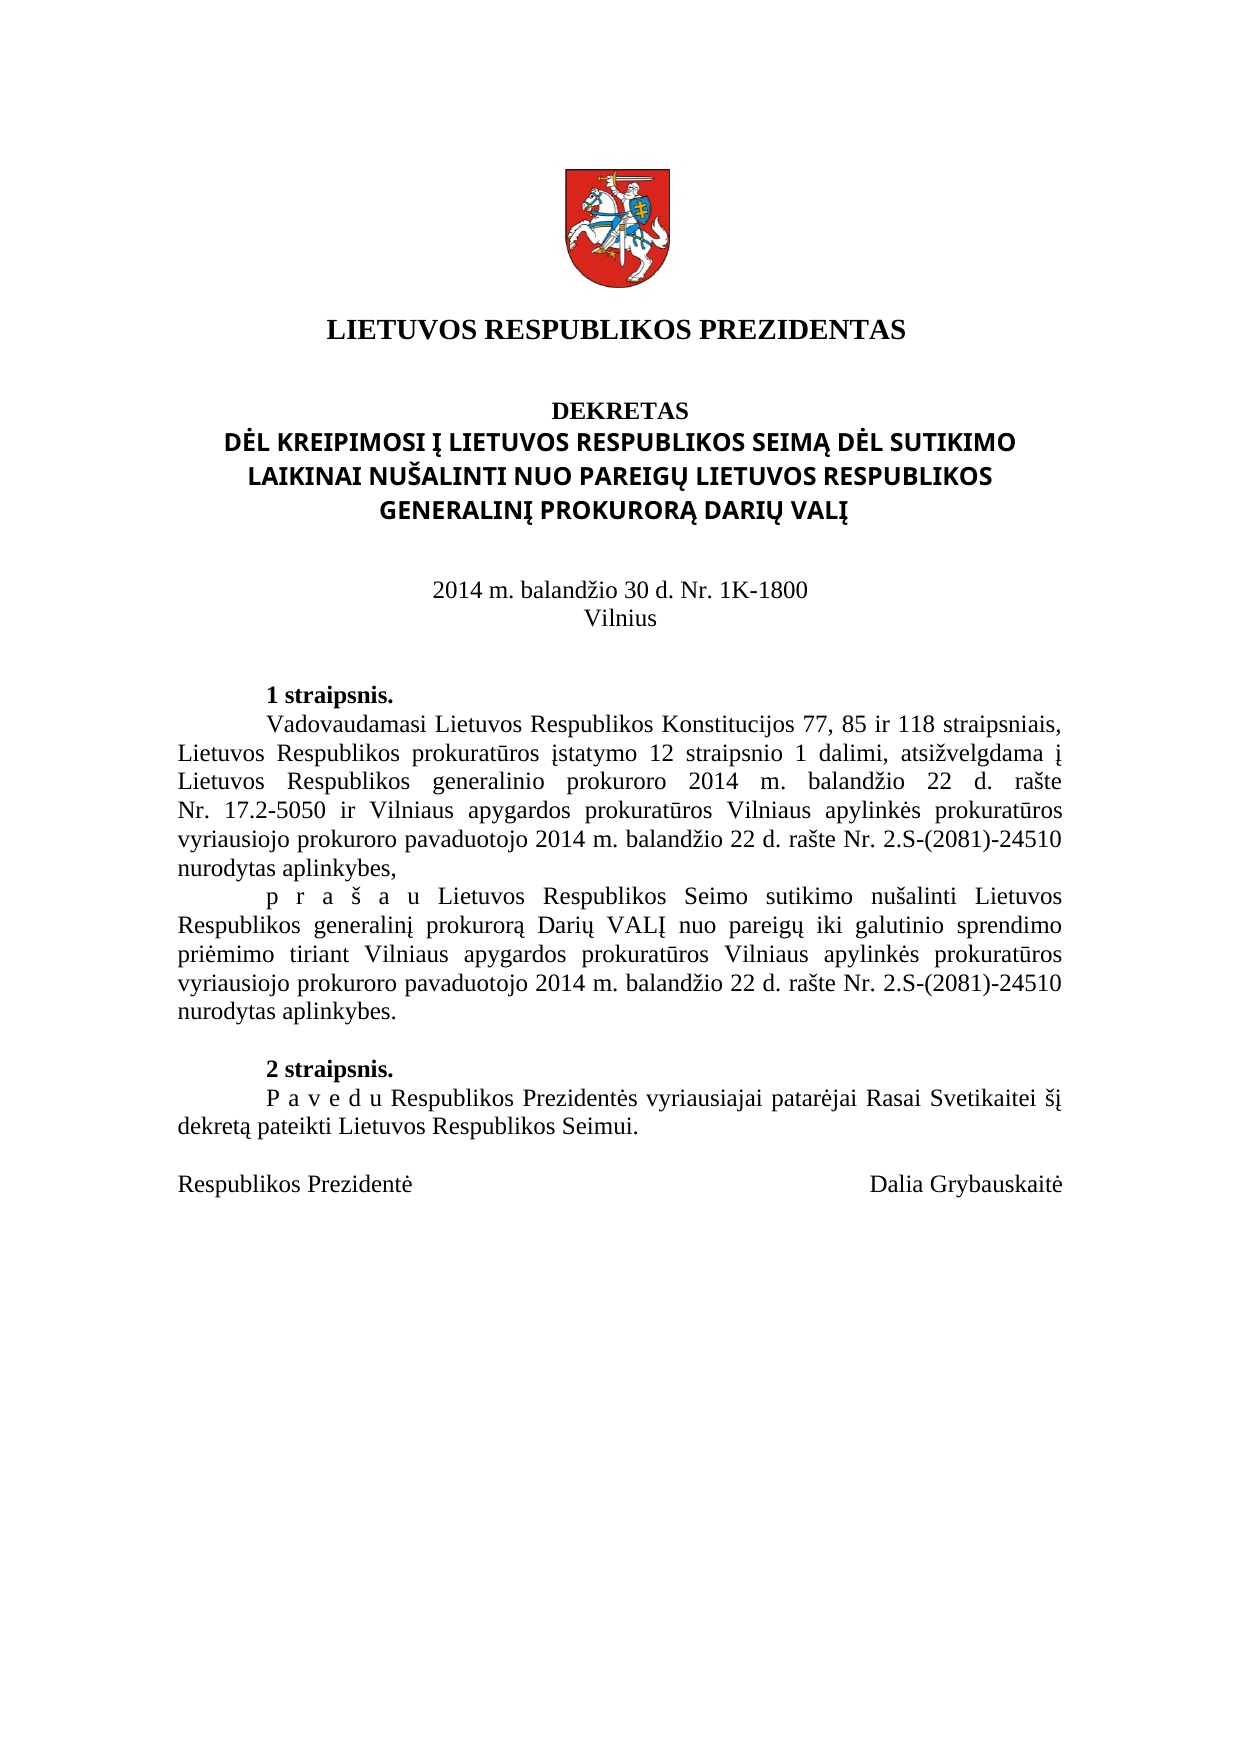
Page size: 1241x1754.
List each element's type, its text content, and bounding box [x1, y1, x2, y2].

text Respublikos Prezidentė Dalia Grybauskaitė [177, 1169, 1063, 1198]
text 2014 m. balandžio 30 d. Nr. 1K-1800 [177, 575, 1063, 603]
text P a v e d u Respublikos Prezidentės vyriausiajai patarėjai Rasai Svetikaitei šį dekretą pateikti Lietuvos Respublikos Seimui. [177, 1083, 1063, 1140]
text p r a š a u Lietuvos Respublikos Seimo sutikimo nušalinti Lietuvos Respublikos generalinį prokurorą Darių VALĮ nuo pareigų iki galutinio sprendimo priėmimo tiriant Vilniaus apygardos prokuratūros Vilniaus apylinkės prokuratūros vyriausiojo prokuroro pavaduotojo 2014 m. balandžio 22 d. rašte Nr. 2.S-(2081)-24510 nurodytas aplinkybes. [177, 881, 1063, 1025]
text Vilnius [177, 603, 1063, 632]
text DEKRETAS [177, 396, 1063, 424]
text Vadovaudamasi Lietuvos Respublikos Konstitucijos 77, 85 ir 118 straipsniais, Lietuvos Respublikos prokuratūros įstatymo 12 straipsnio 1 dalimi, atsižvelgdama į Lietuvos Respublikos generalinio prokuroro 2014 m. balandžio 22 d. rašte Nr. 17.2-5050 ir Vilniaus apygardos prokuratūros Vilniaus apylinkės prokuratūros vyriausiojo prokuroro pavaduotojo 2014 m. balandžio 22 d. rašte Nr. 2.S-(2081)-24510 nurodytas aplinkybes, [177, 709, 1063, 881]
text LIETUVOS RESPUBLIKOS PREZIDENTAS [177, 312, 1063, 346]
text 2 straipsnis. [177, 1054, 1063, 1083]
text Dėl KREIPIMOSI Į LIETUVOS RESPUBLIKOS SEIMĄ DĖL SUTIKIMO LAIKINAI NUŠALINTI NUO PAREIGŲ LIETUVOS RESPUBLIKOS GENERALINĮ PROKURORĄ DARIŲ VALĮ [177, 424, 1063, 527]
text 1 straipsnis. [177, 680, 1063, 709]
